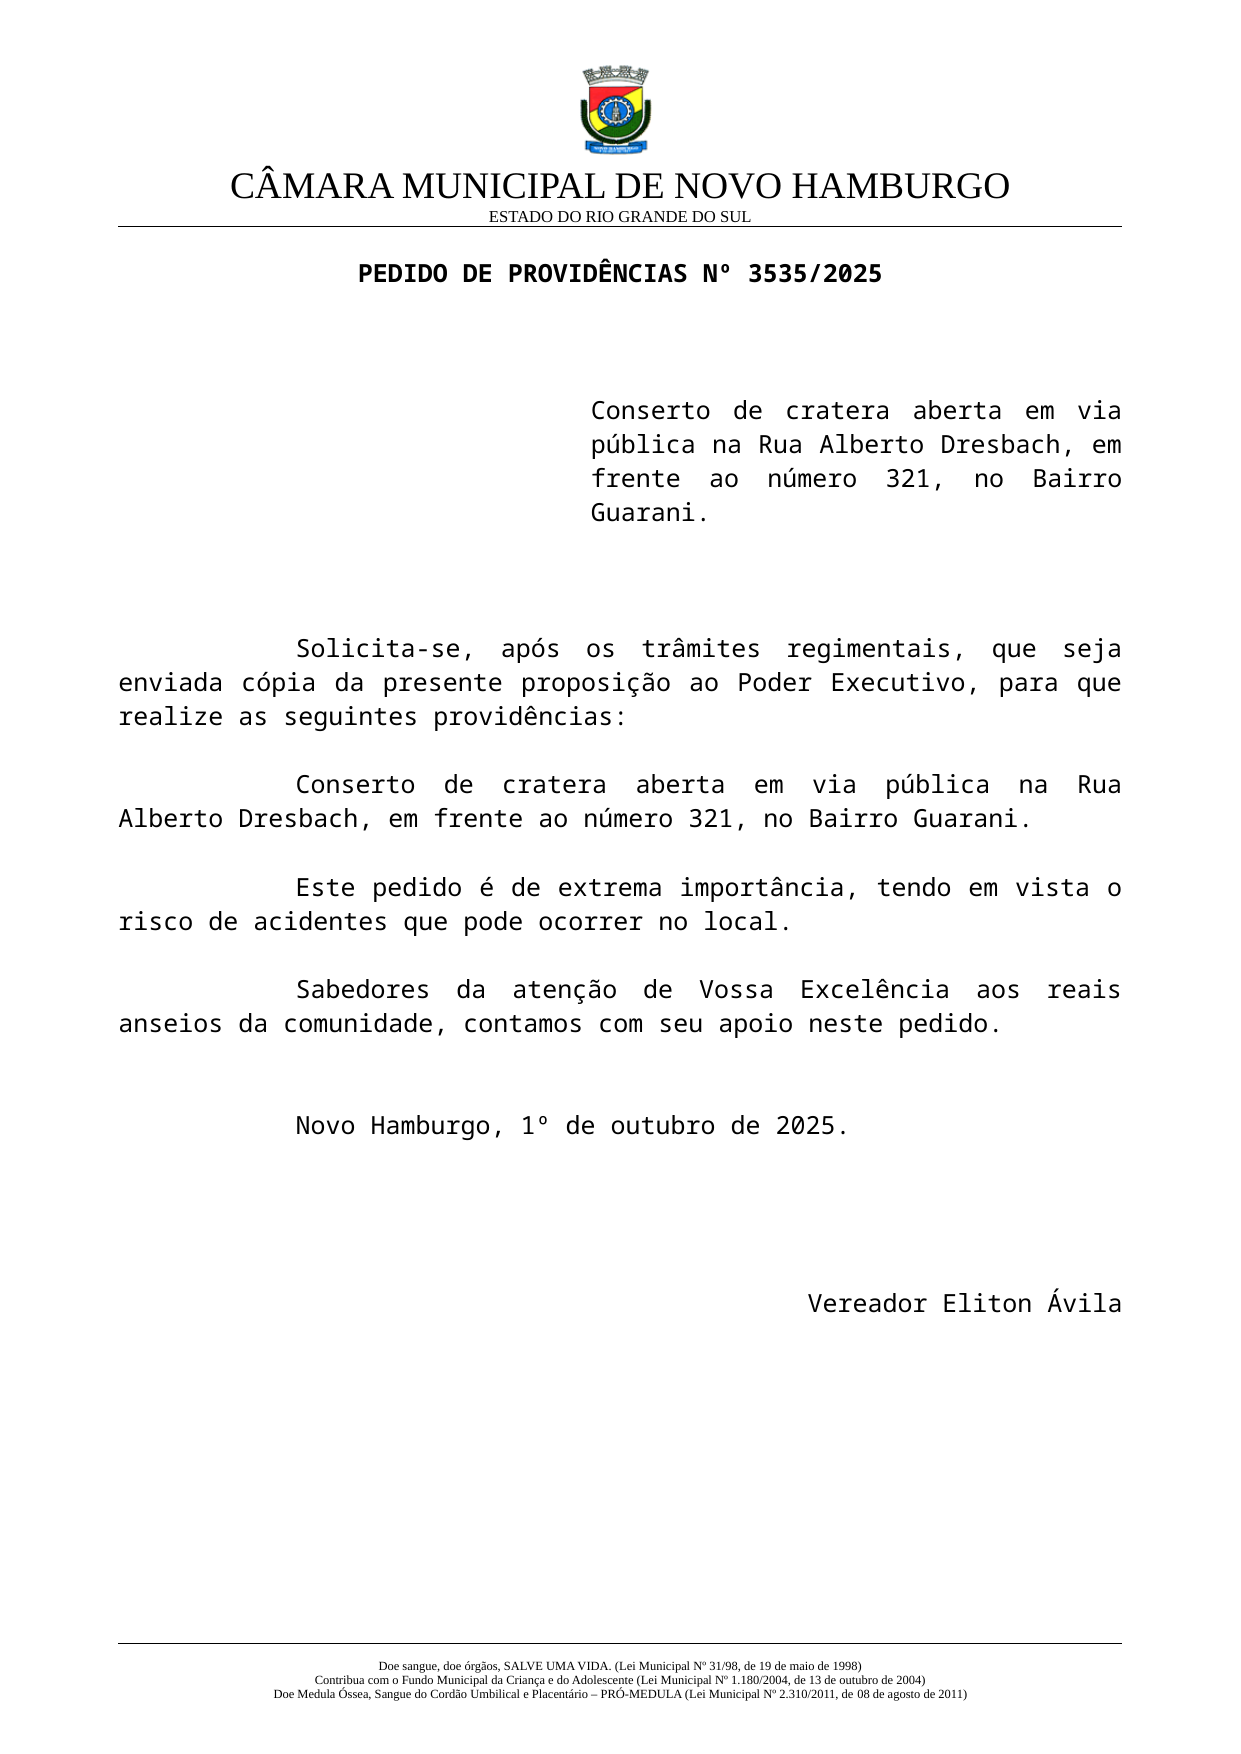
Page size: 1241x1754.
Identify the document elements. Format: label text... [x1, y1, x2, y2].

text Este pedido é de extrema importância, tendo em vista o risco de acidentes que pode ocorrer no local. [118, 869, 1122, 937]
text Novo Hamburgo, 1º de outubro de 2025. [118, 1108, 1122, 1142]
text PEDIDO DE PROVIDÊNCIAS Nº 3535/2025 [118, 256, 1122, 290]
text Conserto de cratera aberta em via pública na Rua Alberto Dresbach, em frente ao número 321, no Bairro Guarani. [118, 767, 1122, 835]
text Conserto de cratera aberta em via pública na Rua Alberto Dresbach, em frente ao número 321, no Bairro Guarani. [591, 392, 1122, 529]
picture [574, 58, 655, 159]
text Vereador Eliton Ávila [118, 1286, 1122, 1319]
text Sabedores da atenção de Vossa Excelência aos reais anseios da comunidade, contamos com seu apoio neste pedido. [118, 971, 1122, 1039]
text Solicita-se, após os trâmites regimentais, que seja enviada cópia da presente proposição ao Poder Executivo, para que realize as seguintes providências: [118, 631, 1122, 733]
